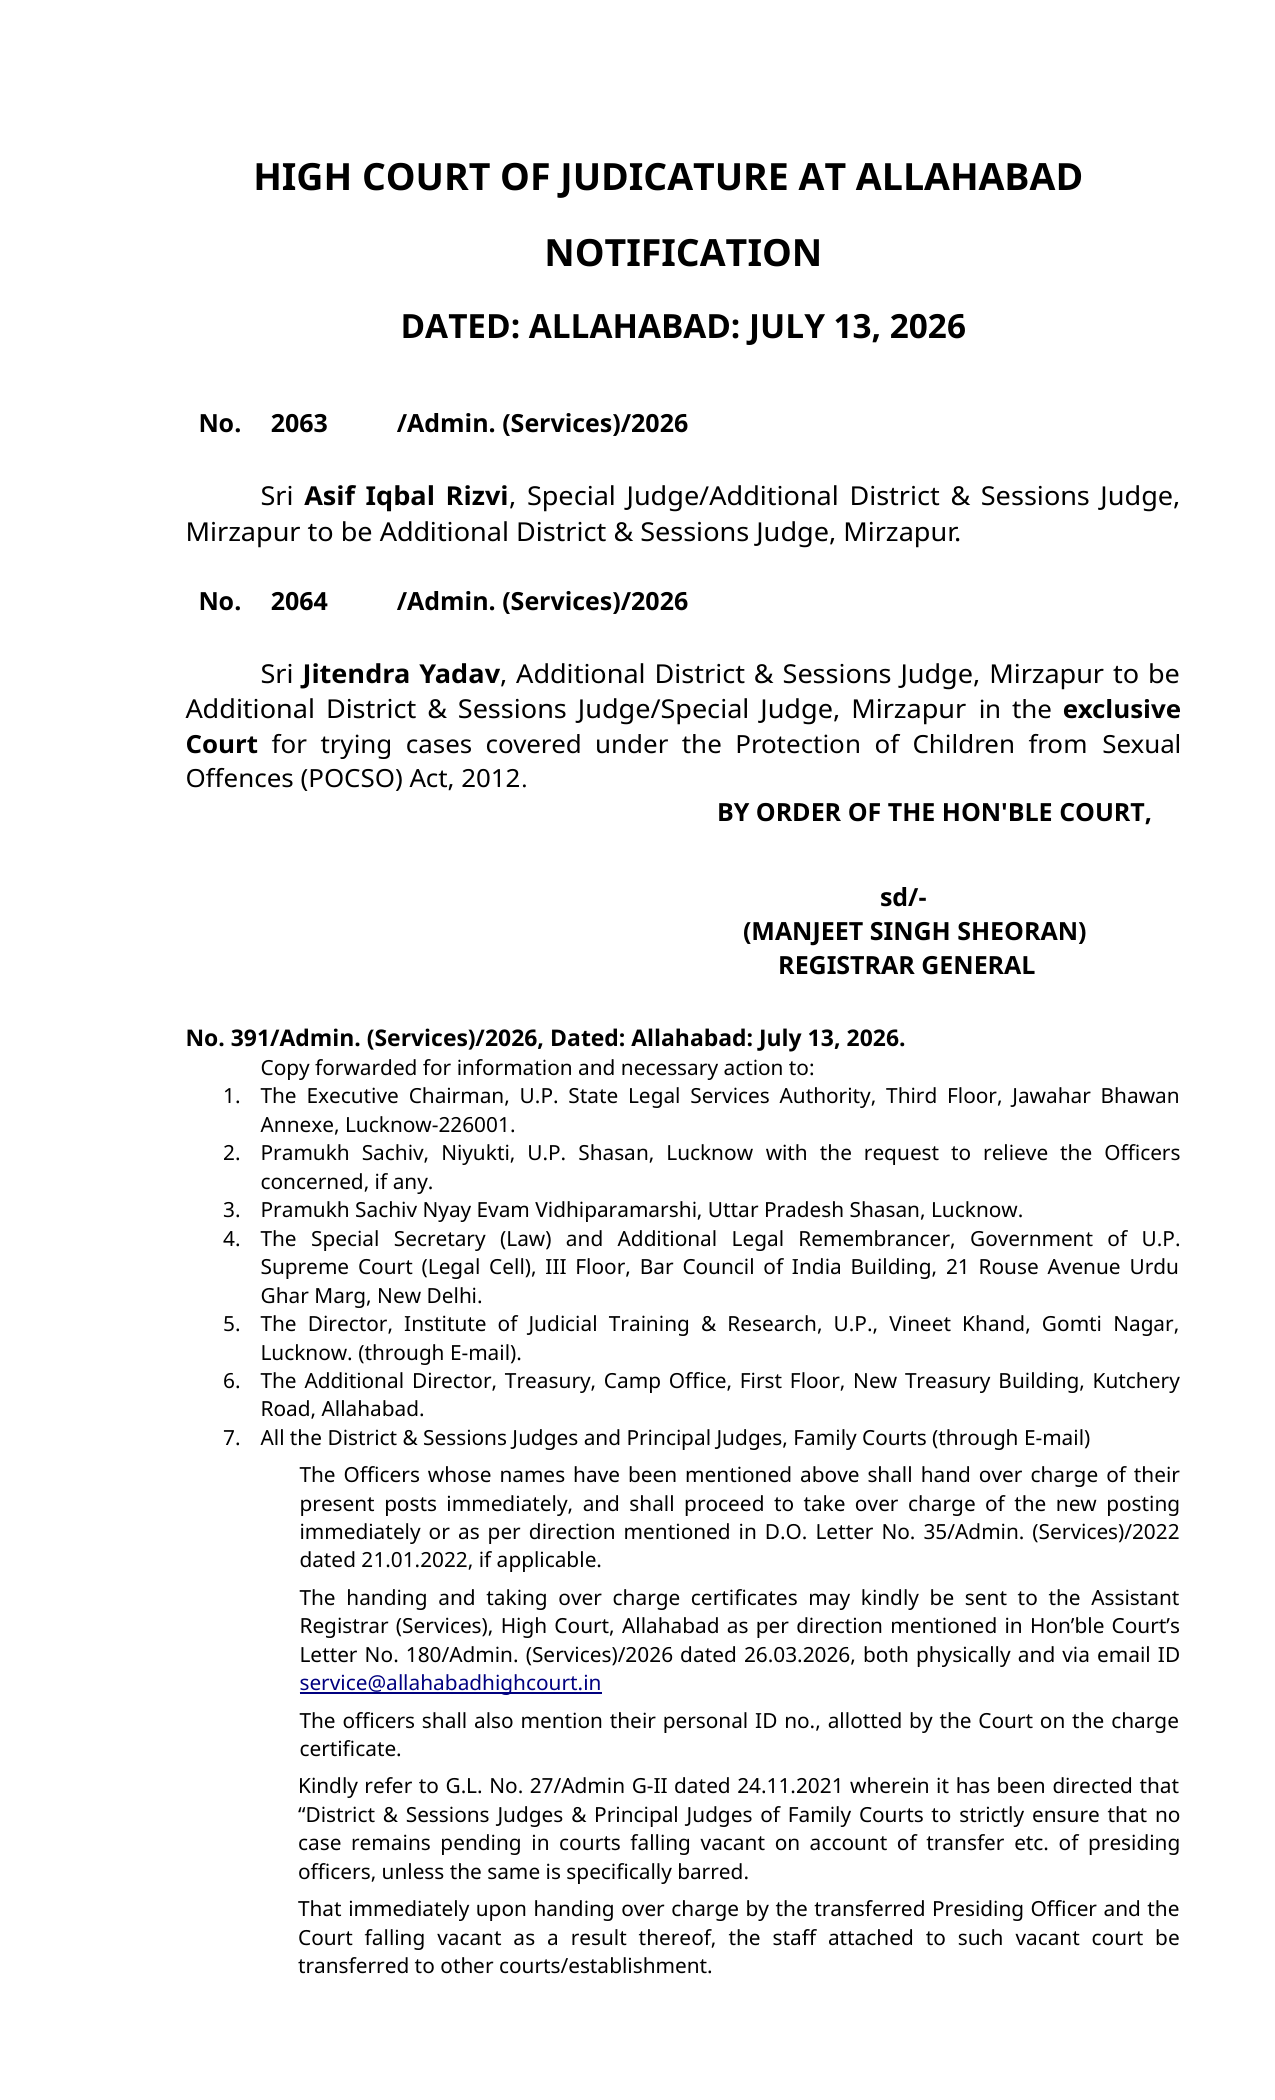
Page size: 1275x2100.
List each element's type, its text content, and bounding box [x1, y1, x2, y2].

text That immediately upon handing over charge by the transferred Presiding Officer and the Court falling vacant as a result thereof, the staff attached to such vacant court be transferred to other courts/establishment. [298, 1894, 1181, 1979]
text The handing and taking over charge certificates may kindly be sent to the Assistant Registrar (Services), High Court, Allahabad as per direction mentioned in Hon’ble Court’s Letter No. 180/Admin. (Services)/2026 dated 26.03.2026, both physically and via email ID service@allahabadhighcourt.in [299, 1583, 1181, 1697]
table_header No. [187, 400, 259, 449]
list All the District & Sessions Judges and Principal Judges, Family Courts (through E-mail) [223, 1423, 1181, 1451]
text REGISTRAR GENERAL [185, 948, 1181, 982]
subtitle NOTIFICATION [185, 227, 1181, 278]
list Pramukh Sachiv Nyay Evam Vidhiparamarshi, Uttar Pradesh Shasan, Lucknow. [223, 1195, 1181, 1224]
text No. 391/Admin. (Services)/2026, Dated: Allahabad: July 13, 2026. [185, 1022, 1181, 1053]
table_header /Admin. (Services)/2026 [385, 400, 789, 449]
table_header 2064 [259, 578, 385, 627]
list The Director, Institute of Judicial Training & Research, U.P., Vineet Khand, Gomti Nagar, Lucknow. (through E-mail). [223, 1309, 1181, 1366]
text Sri Jitendra Yadav, Additional District & Sessions Judge, Mirzapur to be Additional District & Sessions Judge/Special Judge, Mirzapur in the exclusive Court for trying cases covered under the Protection of Children from Sexual Offences (POCSO) Act, 2012. [185, 655, 1181, 794]
table_header 2063 [259, 400, 385, 449]
text Copy forwarded for information and necessary action to: [185, 1053, 1181, 1082]
table_header No. [187, 578, 259, 627]
text BY ORDER OF THE HON'BLE COURT, [560, 794, 1181, 829]
list Pramukh Sachiv, Niyukti, U.P. Shasan, Lucknow with the request to relieve the Officers concerned, if any. [223, 1138, 1181, 1195]
table_header /Admin. (Services)/2026 [385, 578, 789, 627]
text sd/- [185, 880, 1181, 914]
title HIGH COURT OF JUDICATURE AT ALLAHABAD [148, 150, 1189, 201]
list The Executive Chairman, U.P. State Legal Services Authority, Third Floor, Jawahar Bhawan Annexe, Lucknow-226001. [223, 1082, 1181, 1138]
list The Special Secretary (Law) and Additional Legal Remembrancer, Government of U.P. Supreme Court (Legal Cell), III Floor, Bar Council of India Building, 21 Rouse Avenue Urdu Ghar Marg, New Delhi. [223, 1224, 1181, 1309]
subtitle DATED: ALLAHABAD: JULY 13, 2026 [185, 303, 1181, 348]
text Sri Asif Iqbal Rizvi, Special Judge/Additional District & Sessions Judge, Mirzapur to be Additional District & Sessions Judge, Mirzapur. [185, 478, 1181, 549]
text The Officers whose names have been mentioned above shall hand over charge of their present posts immediately, and shall proceed to take over charge of the new posting immediately or as per direction mentioned in D.O. Letter No. 35/Admin. (Services)/2022 dated 21.01.2022, if applicable. [299, 1460, 1181, 1574]
list The Additional Director, Treasury, Camp Office, First Floor, New Treasury Building, Kutchery Road, Allahabad. [223, 1366, 1181, 1423]
text Kindly refer to G.L. No. 27/Admin G-II dated 24.11.2021 wherein it has been directed that “District & Sessions Judges & Principal Judges of Family Courts to strictly ensure that no case remains pending in courts falling vacant on account of transfer etc. of presiding officers, unless the same is specifically barred. [298, 1772, 1181, 1885]
text The officers shall also mention their personal ID no., allotted by the Court on the charge certificate. [299, 1706, 1181, 1763]
text (MANJEET SINGH SHEORAN) [185, 914, 1183, 948]
